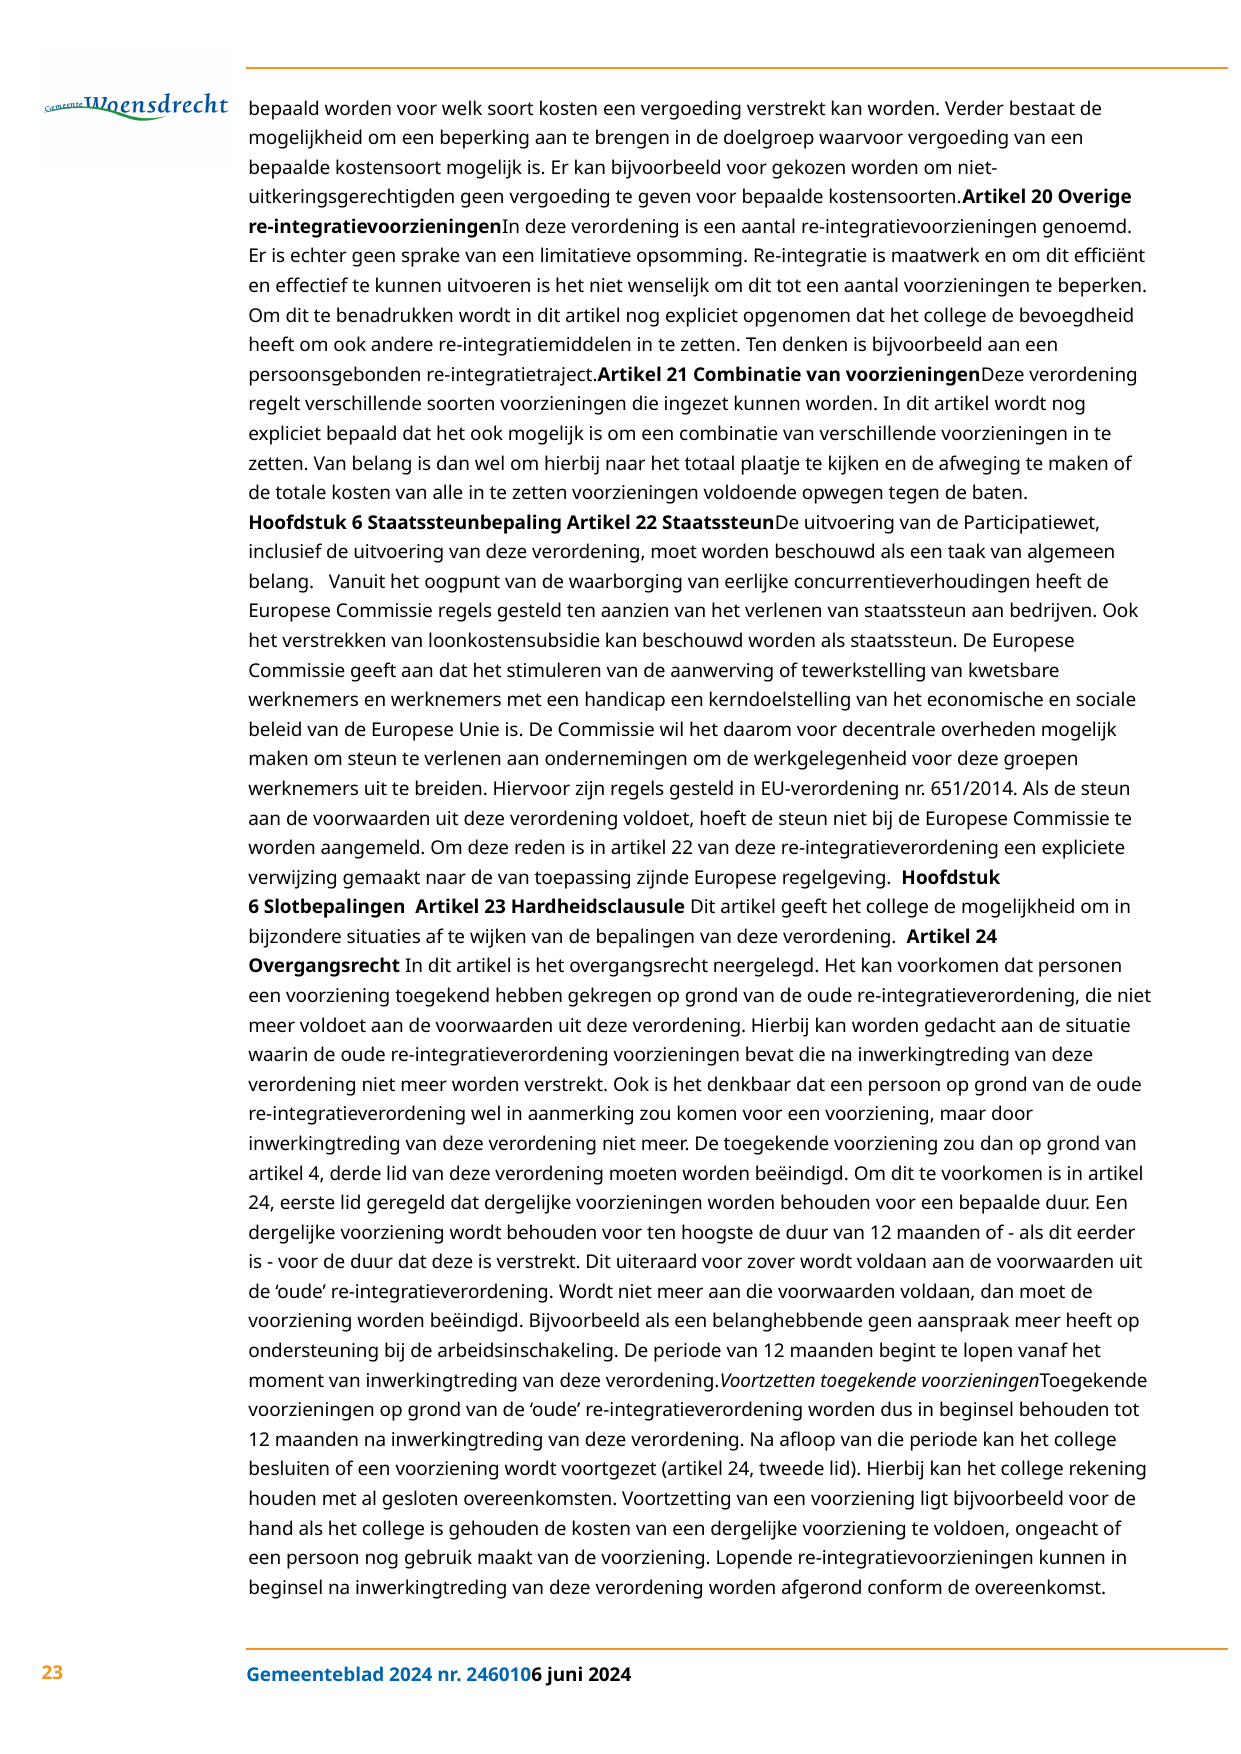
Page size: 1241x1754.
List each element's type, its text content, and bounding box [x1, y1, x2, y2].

text bepaald worden voor welk soort kosten een vergoeding verstrekt kan worden. Verder bestaat de mogelijkheid om een beperking aan te brengen in de doelgroep waarvoor vergoeding van een bepaalde kostensoort mogelijk is. Er kan bijvoorbeeld voor gekozen worden om niet-uitkeringsgerechtigden geen vergoeding te geven voor bepaalde kostensoorten.Artikel 20 Overige re-integratievoorzieningenIn deze verordening is een aantal re-integratievoorzieningen genoemd. Er is echter geen sprake van een limitatieve opsomming. Re-integratie is maatwerk en om dit efficiënt en effectief te kunnen uitvoeren is het niet wenselijk om dit tot een aantal voorzieningen te beperken. Om dit te benadrukken wordt in dit artikel nog expliciet opgenomen dat het college de bevoegdheid heeft om ook andere re-integratiemiddelen in te zetten. Ten denken is bijvoorbeeld aan een persoonsgebonden re-integratietraject.Artikel 21 Combinatie van voorzieningenDeze verordening regelt verschillende soorten voorzieningen die ingezet kunnen worden. In dit artikel wordt nog expliciet bepaald dat het ook mogelijk is om een combinatie van verschillende voorzieningen in te zetten. Van belang is dan wel om hierbij naar het totaal plaatje te kijken en de afweging te maken of de totale kosten van alle in te zetten voorzieningen voldoende opwegen tegen de baten. [248, 95, 1152, 505]
picture [41, 47, 231, 172]
text Hoofdstuk 6 Staatssteunbepaling Artikel 22 StaatssteunDe uitvoering van de Participatiewet, inclusief de uitvoering van deze verordening, moet worden beschouwd als een taak van algemeen belang. Vanuit het oogpunt van de waarborging van eerlijke concurrentieverhoudingen heeft de Europese Commissie regels gesteld ten aanzien van het verlenen van staatssteun aan bedrijven. Ook het verstrekken van loonkostensubsidie kan beschouwd worden als staatssteun. De Europese Commissie geeft aan dat het stimuleren van de aanwerving of tewerkstelling van kwetsbare werknemers en werknemers met een handicap een kerndoelstelling van het economische en sociale beleid van de Europese Unie is. De Commissie wil het daarom voor decentrale overheden mogelijk maken om steun te verlenen aan ondernemingen om de werkgelegenheid voor deze groepen werknemers uit te breiden. Hiervoor zijn regels gesteld in EU-verordening nr. 651/2014. Als de steun aan de voorwaarden uit deze verordening voldoet, hoeft de steun niet bij de Europese Commissie te worden aangemeld. Om deze reden is in artikel 22 van deze re-integratieverordening een expliciete verwijzing gemaakt naar de van toepassing zijnde Europese regelgeving. Hoofdstuk 6 Slotbepalingen Artikel 23 Hardheidsclausule Dit artikel geeft het college de mogelijkheid om in bijzondere situaties af te wijken van de bepalingen van deze verordening. Artikel 24 Overgangsrecht In dit artikel is het overgangsrecht neergelegd. Het kan voorkomen dat personen een voorziening toegekend hebben gekregen op grond van de oude re-integratieverordening, die niet meer voldoet aan de voorwaarden uit deze verordening. Hierbij kan worden gedacht aan de situatie waarin de oude re-integratieverordening voorzieningen bevat die na inwerkingtreding van deze verordening niet meer worden verstrekt. Ook is het denkbaar dat een persoon op grond van de oude re-integratieverordening wel in aanmerking zou komen voor een voorziening, maar door inwerkingtreding van deze verordening niet meer. De toegekende voorziening zou dan op grond van artikel 4, derde lid van deze verordening moeten worden beëindigd. Om dit te voorkomen is in artikel 24, eerste lid geregeld dat dergelijke voorzieningen worden behouden voor een bepaalde duur. Een dergelijke voorziening wordt behouden voor ten hoogste de duur van 12 maanden of - als dit eerder is - voor de duur dat deze is verstrekt. Dit uiteraard voor zover wordt voldaan aan de voorwaarden uit de ‘oude’ re-integratieverordening. Wordt niet meer aan die voorwaarden voldaan, dan moet de voorziening worden beëindigd. Bijvoorbeeld als een belanghebbende geen aanspraak meer heeft op ondersteuning bij de arbeidsinschakeling. De periode van 12 maanden begint te lopen vanaf het moment van inwerkingtreding van deze verordening.Voortzetten toegekende voorzieningenToegekende voorzieningen op grond van de ‘oude’ re-integratieverordening worden dus in beginsel behouden tot 12 maanden na inwerkingtreding van deze verordening. Na afloop van die periode kan het college besluiten of een voorziening wordt voortgezet (artikel 24, tweede lid). Hierbij kan het college rekening houden met al gesloten overeenkomsten. Voortzetting van een voorziening ligt bijvoorbeeld voor de hand als het college is gehouden de kosten van een dergelijke voorziening te voldoen, ongeacht of een persoon nog gebruik maakt van de voorziening. Lopende re-integratievoorzieningen kunnen in beginsel na inwerkingtreding van deze verordening worden afgerond conform de overeenkomst. [248, 509, 1152, 1600]
